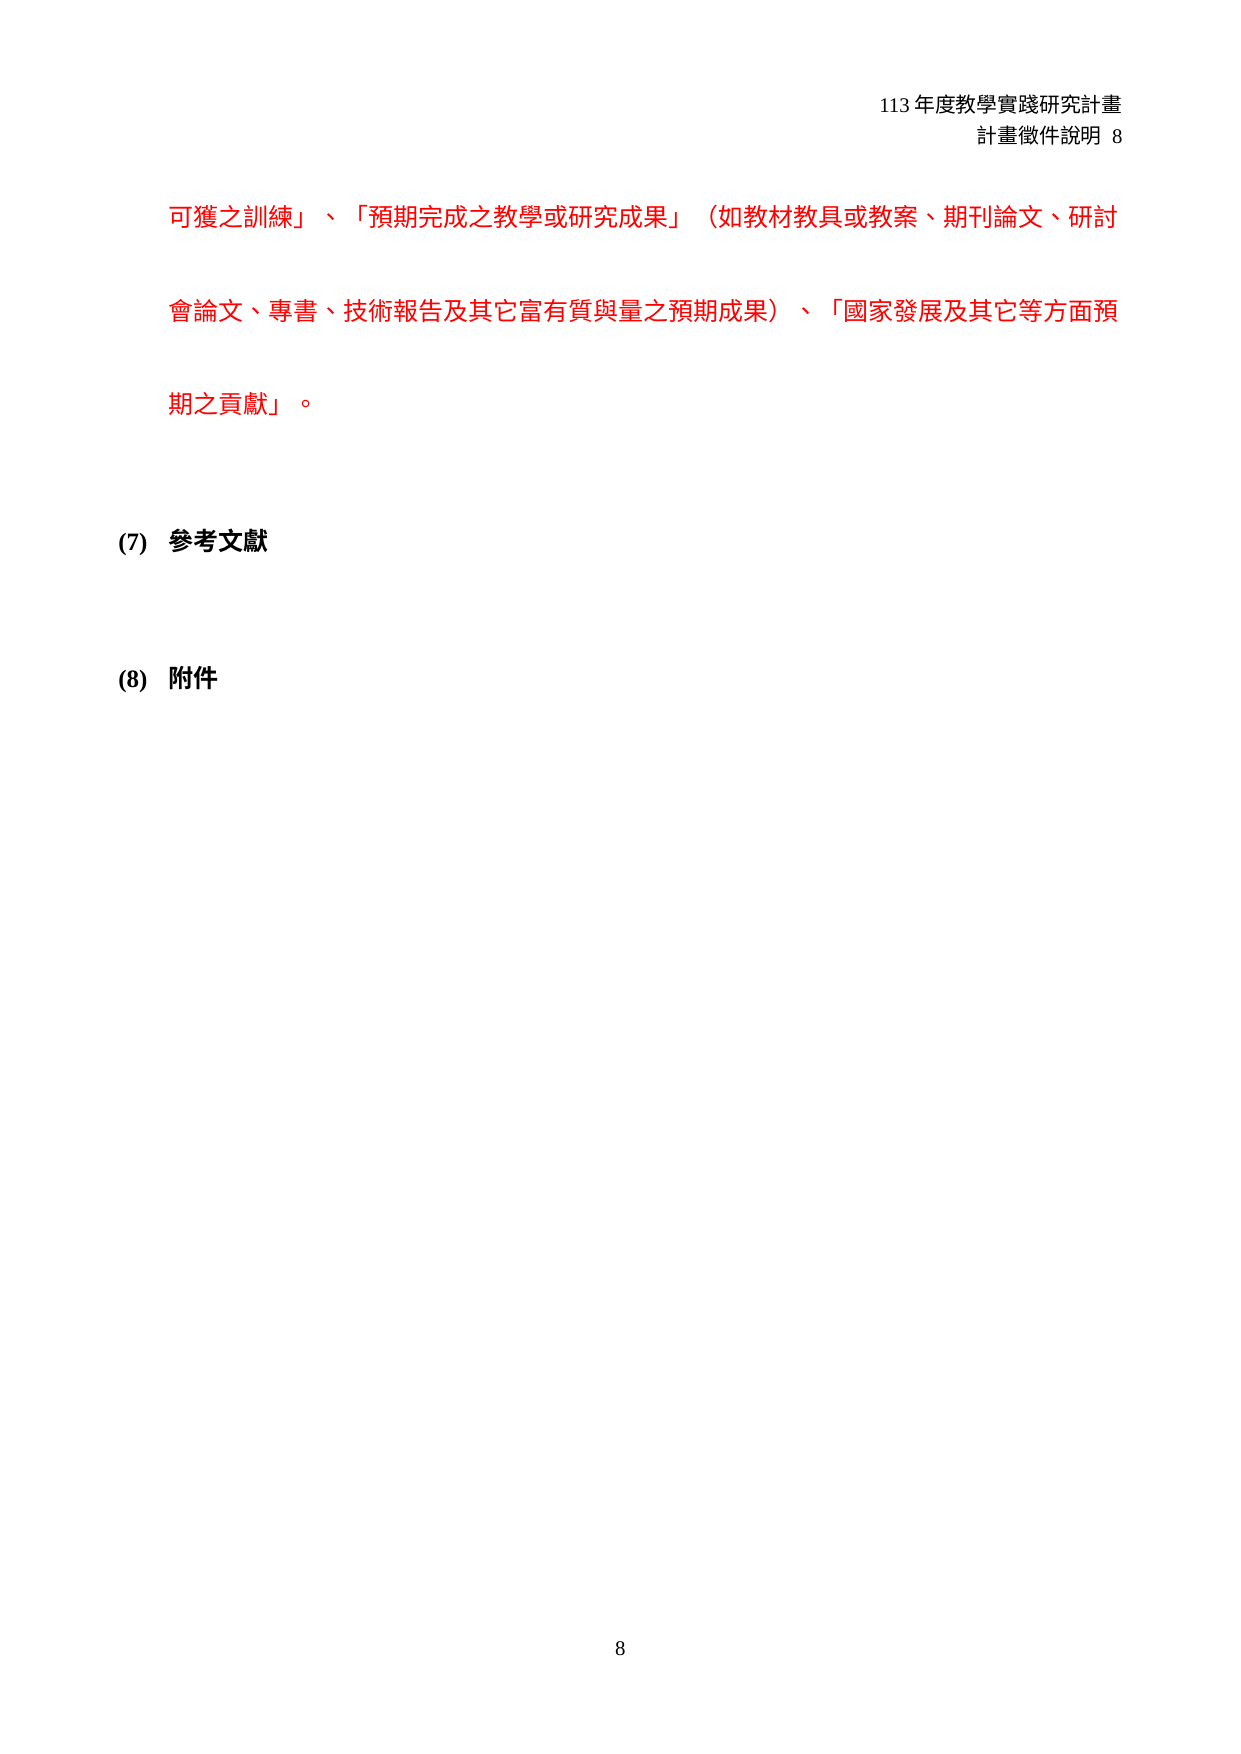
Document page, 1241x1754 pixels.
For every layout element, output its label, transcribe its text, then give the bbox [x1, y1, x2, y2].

list 參考文獻 [118, 498, 1122, 561]
list 附件 [118, 635, 1122, 697]
text 可獲之訓練」、「預期完成之教學或研究成果」（如教材教具或教案、期刊論文、研討會論文、專書、技術報告及其它富有質與量之預期成果）、「國家發展及其它等方面預期之貢獻」。 [168, 174, 1122, 424]
